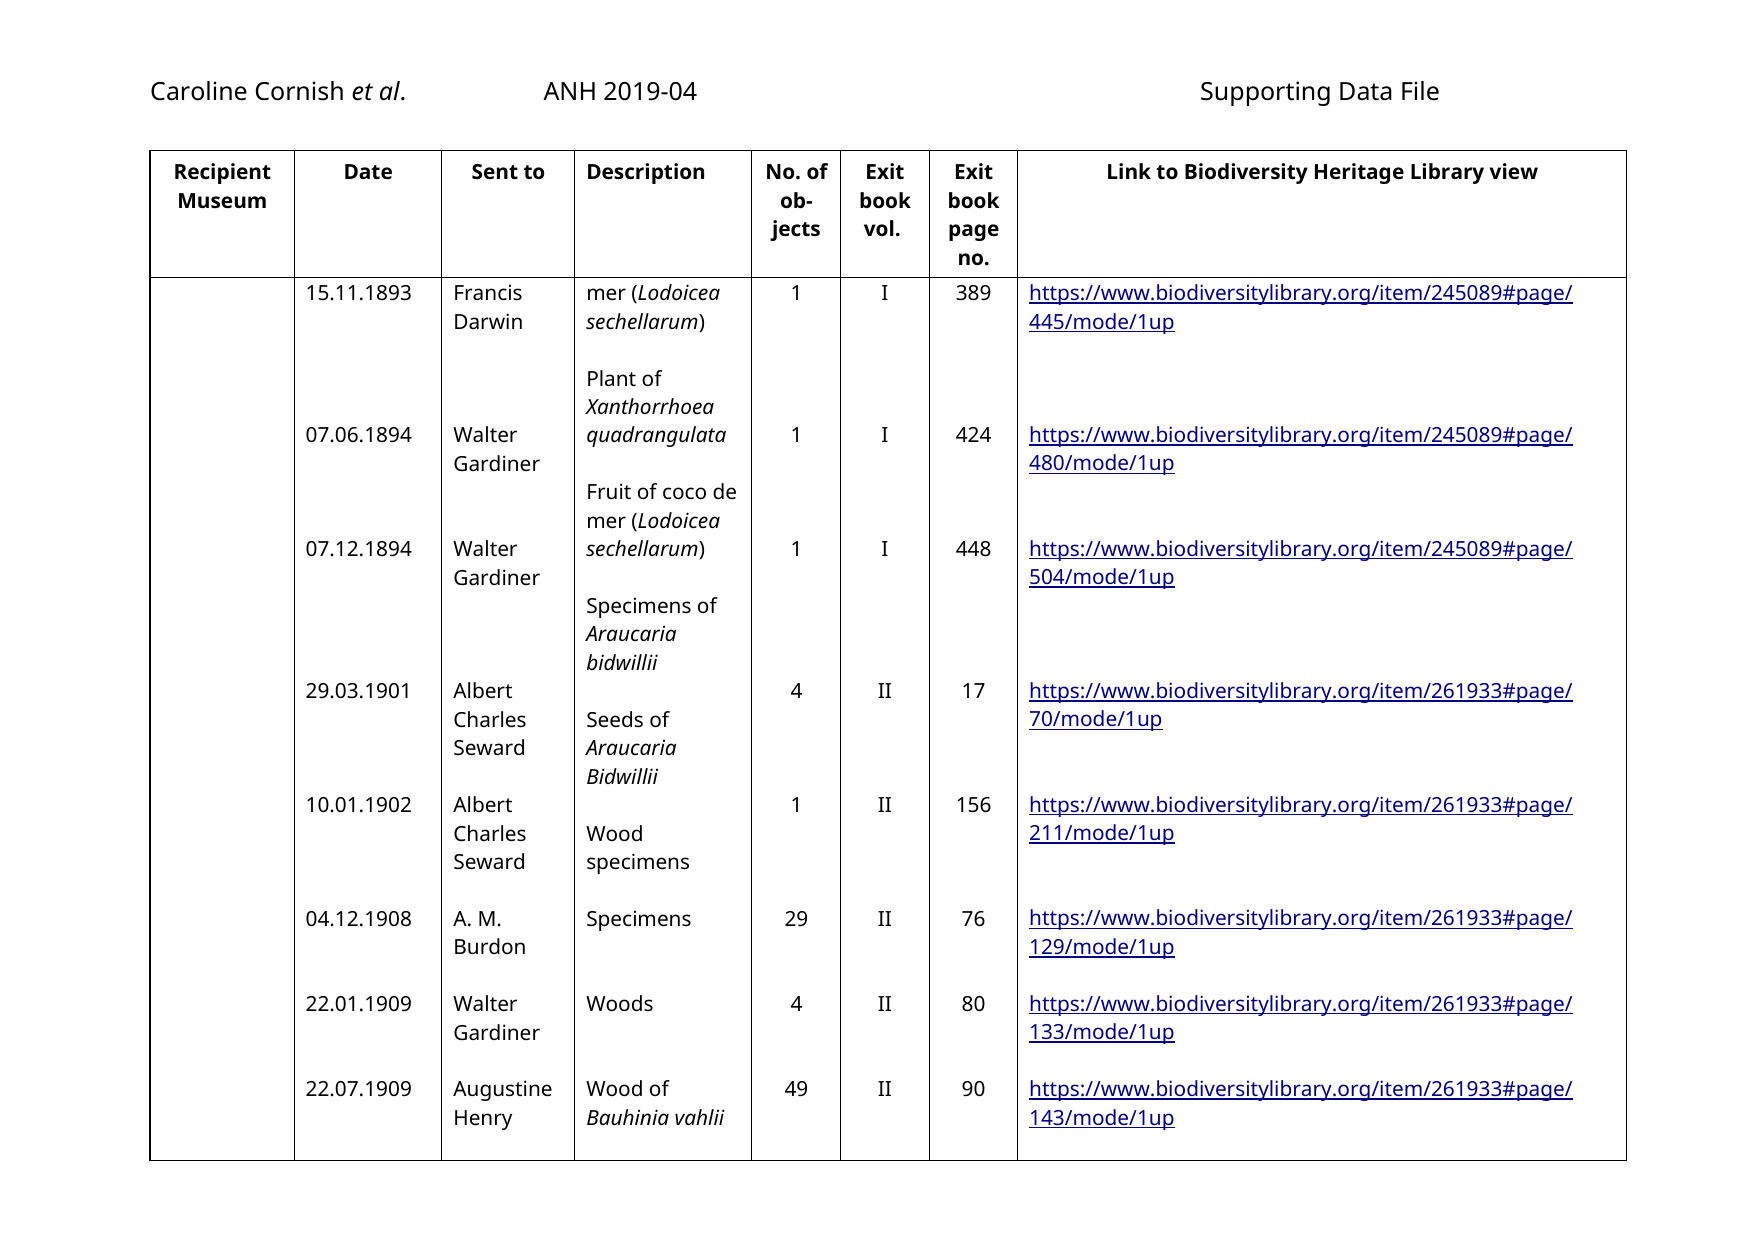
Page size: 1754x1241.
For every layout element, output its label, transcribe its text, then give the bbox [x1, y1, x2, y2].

table_cell mer (Lodoicea sechellarum) Plant of Xanthorrhoea quadrangulata Fruit of coco de mer (Lodoicea sechellarum) Specimens of Araucaria bidwillii Seeds of Araucaria Bidwillii Wood specimens Specimens Woods Wood of Bauhinia vahlii [575, 278, 751, 1160]
table_header Recipient Museum [151, 151, 294, 277]
table_cell 15.11.1893 07.06.1894 07.12.1894 29.03.1901 10.01.1902 04.12.1908 22.01.1909 22.07.1909 [295, 278, 441, 1160]
table_header No. of ob-jects [752, 151, 840, 277]
table_cell Francis Darwin Walter Gardiner Walter Gardiner Albert Charles Seward Albert Charles Seward A. M. Burdon Walter Gardiner Augustine Henry [442, 278, 574, 1160]
table_cell https://www.biodiversitylibrary.org/item/245089#page/445/mode/1up https://www.biodiversitylibrary.org/item/245089#page/480/mode/1up https://www.biodiversitylibrary.org/item/245089#page/504/mode/1up https://www.biodiversitylibrary.org/item/261933#page/70/mode/1up https://www.biodiversitylibrary.org/item/261933#page/211/mode/1up https://www.biodiversitylibrary.org/item/261933#page/129/mode/1up https://www.biodiversitylibrary.org/item/261933#page/133/mode/1up https://www.biodiversitylibrary.org/item/261933#page/143/mode/1up [1018, 278, 1626, 1160]
table_cell I I I II II II II II [841, 278, 929, 1160]
table_header Exit book vol. [841, 151, 929, 277]
table_header Exit book page no. [930, 151, 1017, 277]
table_cell 389 424 448 17 156 76 80 90 [930, 278, 1017, 1160]
table_cell 1 1 1 4 1 29 4 49 [752, 278, 840, 1160]
table_cell [151, 278, 294, 1160]
table_header Description [575, 151, 751, 277]
table_header Date [295, 151, 441, 277]
table_header Sent to [442, 151, 574, 277]
table_header Link to Biodiversity Heritage Library view [1018, 151, 1626, 277]
